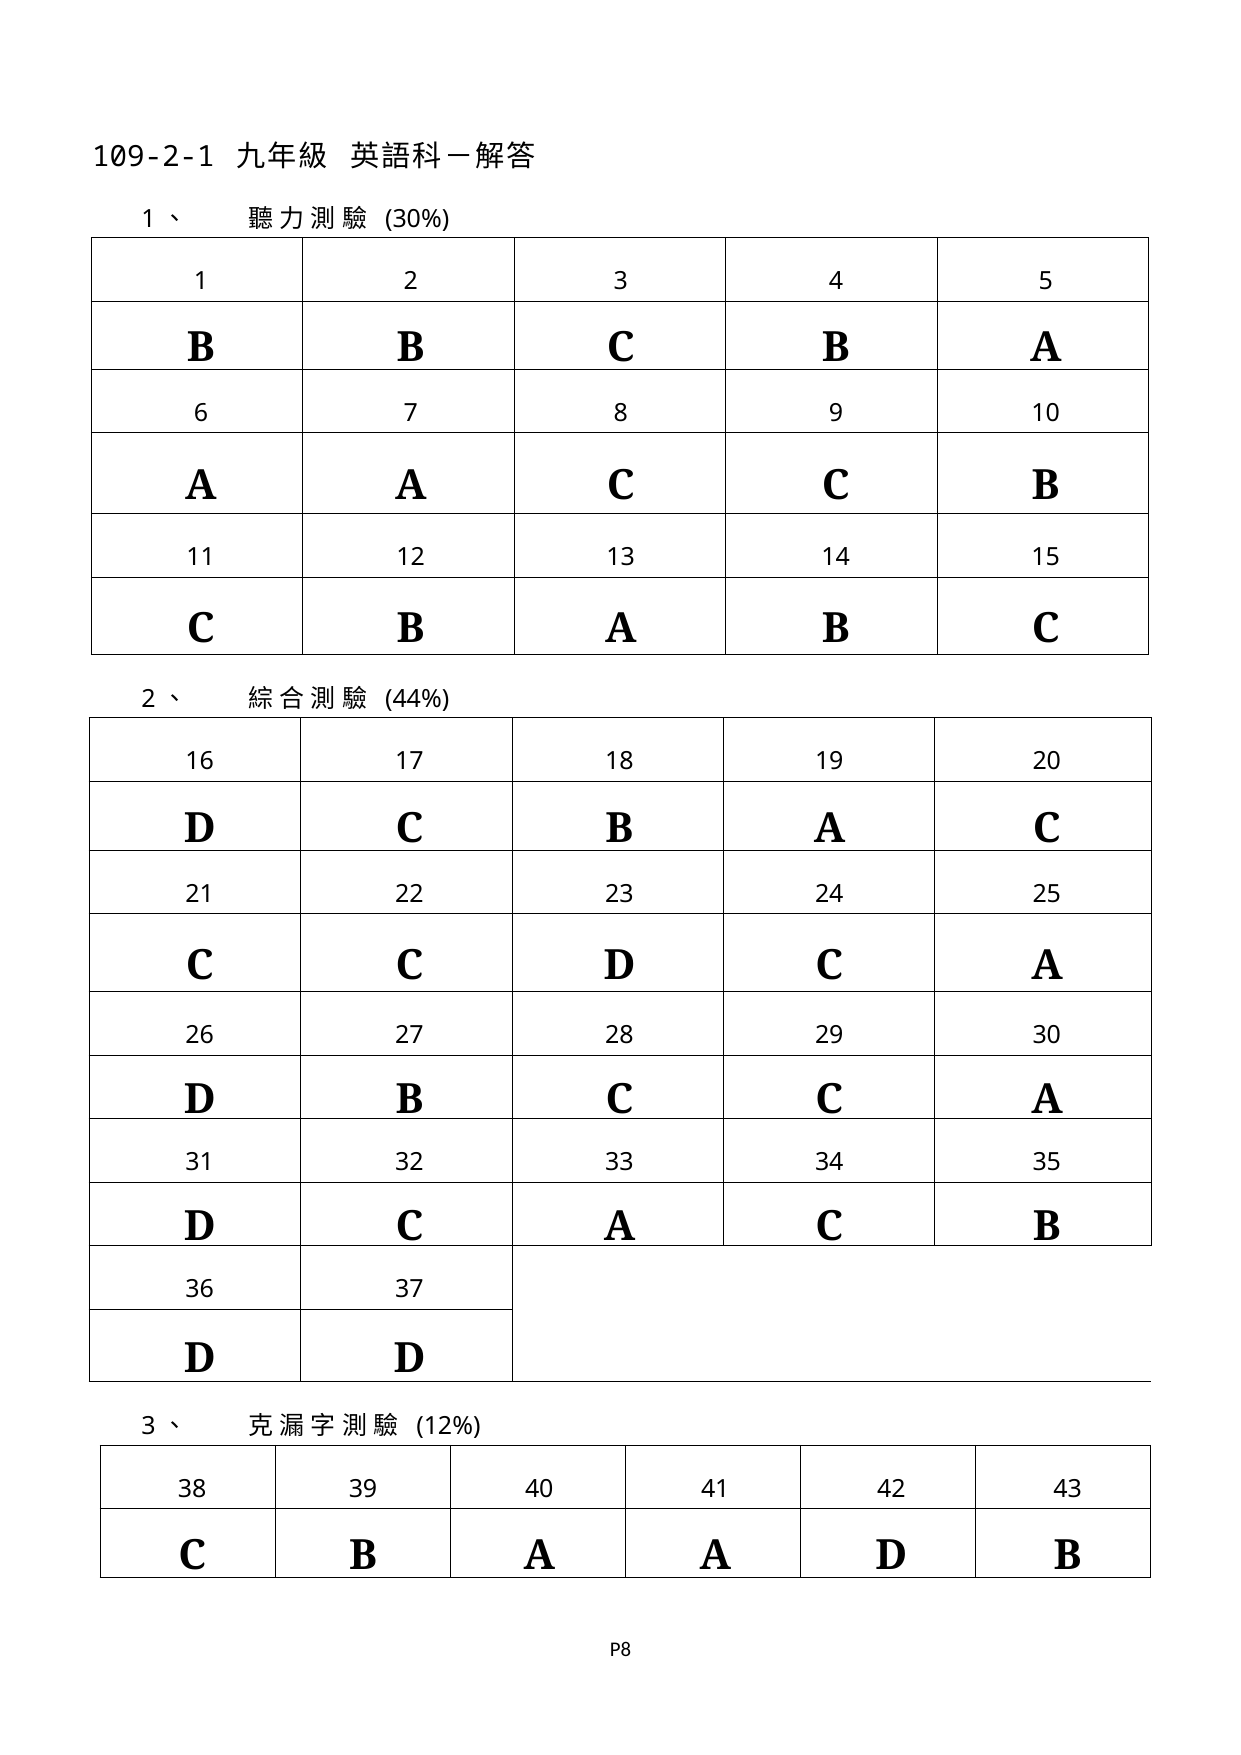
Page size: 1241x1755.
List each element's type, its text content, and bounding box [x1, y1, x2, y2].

table_header 40 [451, 1446, 625, 1508]
table_cell A [513, 1183, 723, 1245]
table_cell 15 [938, 514, 1148, 577]
table_cell 9 [726, 370, 937, 432]
table_cell A [515, 578, 725, 654]
table_cell B [726, 302, 937, 369]
table_cell A [935, 1056, 1151, 1118]
table_cell 10 [938, 370, 1148, 432]
table_cell 26 [90, 992, 300, 1054]
table_cell 25 [935, 851, 1151, 913]
table_cell 11 [92, 514, 302, 577]
table_cell 35 [935, 1119, 1151, 1182]
table_header 19 [724, 718, 934, 781]
table_cell D [801, 1509, 975, 1577]
table_cell D [513, 914, 723, 991]
text 109-2-1 九年級 英語科－解答 [89, 112, 1151, 175]
table_cell A [938, 302, 1148, 369]
table_cell C [724, 1183, 934, 1245]
table_header 38 [101, 1446, 275, 1508]
table_cell C [301, 782, 512, 850]
table_cell C [101, 1509, 275, 1577]
table_cell 37 [301, 1246, 512, 1309]
table_cell C [724, 914, 934, 991]
table_cell B [513, 782, 723, 850]
table_header 18 [513, 718, 723, 781]
table_cell C [92, 578, 302, 654]
table_header 17 [301, 718, 512, 781]
table_cell 30 [935, 992, 1151, 1054]
table_cell B [92, 302, 302, 369]
table_header 43 [976, 1446, 1150, 1508]
table_cell B [303, 302, 514, 369]
table_header 16 [90, 718, 300, 781]
table_cell C [726, 433, 937, 513]
table_cell A [451, 1509, 625, 1577]
table_header 42 [801, 1446, 975, 1508]
table_cell 21 [90, 851, 300, 913]
table_cell C [938, 578, 1148, 654]
table_cell 23 [513, 851, 723, 913]
table_cell B [303, 578, 514, 654]
table_cell 7 [303, 370, 514, 432]
table_cell C [724, 1056, 934, 1118]
table_cell 33 [513, 1119, 723, 1182]
table_cell A [724, 782, 934, 850]
table_cell A [303, 433, 514, 513]
table_cell B [938, 433, 1148, 513]
table_cell B [935, 1183, 1151, 1245]
table_cell 31 [90, 1119, 300, 1182]
table_header 39 [276, 1446, 450, 1508]
table_cell B [301, 1056, 512, 1118]
list 聽力測驗 (30%) [139, 175, 1151, 237]
table_cell 8 [515, 370, 725, 432]
table_cell C [301, 914, 512, 991]
table_header 1 [92, 238, 302, 301]
table_header 3 [515, 238, 725, 301]
table_cell 34 [724, 1119, 934, 1182]
table_header 4 [726, 238, 937, 301]
table_cell B [976, 1509, 1150, 1577]
table_cell 13 [515, 514, 725, 577]
table_cell A [626, 1509, 800, 1577]
table_cell D [90, 1056, 300, 1118]
table_cell 32 [301, 1119, 512, 1182]
table_cell C [513, 1056, 723, 1118]
table_cell 27 [301, 992, 512, 1054]
table_cell D [301, 1310, 512, 1381]
table_cell 22 [301, 851, 512, 913]
table_cell 14 [726, 514, 937, 577]
table_cell B [276, 1509, 450, 1577]
table_cell C [515, 302, 725, 369]
table_cell 29 [724, 992, 934, 1054]
table_cell [513, 1246, 1151, 1381]
table_cell 12 [303, 514, 514, 577]
table_header 41 [626, 1446, 800, 1508]
table_cell C [90, 914, 300, 991]
table_cell D [90, 782, 300, 850]
table_cell 24 [724, 851, 934, 913]
table_cell 6 [92, 370, 302, 432]
table_cell A [935, 914, 1151, 991]
table_cell D [90, 1183, 300, 1245]
table_cell D [90, 1310, 300, 1381]
table_cell B [726, 578, 937, 654]
table_header 5 [938, 238, 1148, 301]
list 綜合測驗 (44%) [139, 655, 1151, 717]
list 克漏字測驗 (12%) [139, 1382, 1151, 1445]
table_cell A [92, 433, 302, 513]
table_cell C [301, 1183, 512, 1245]
table_cell 28 [513, 992, 723, 1054]
table_cell 36 [90, 1246, 300, 1309]
table_cell C [515, 433, 725, 513]
table_cell C [935, 782, 1151, 850]
table_header 2 [303, 238, 514, 301]
table_header 20 [935, 718, 1151, 781]
